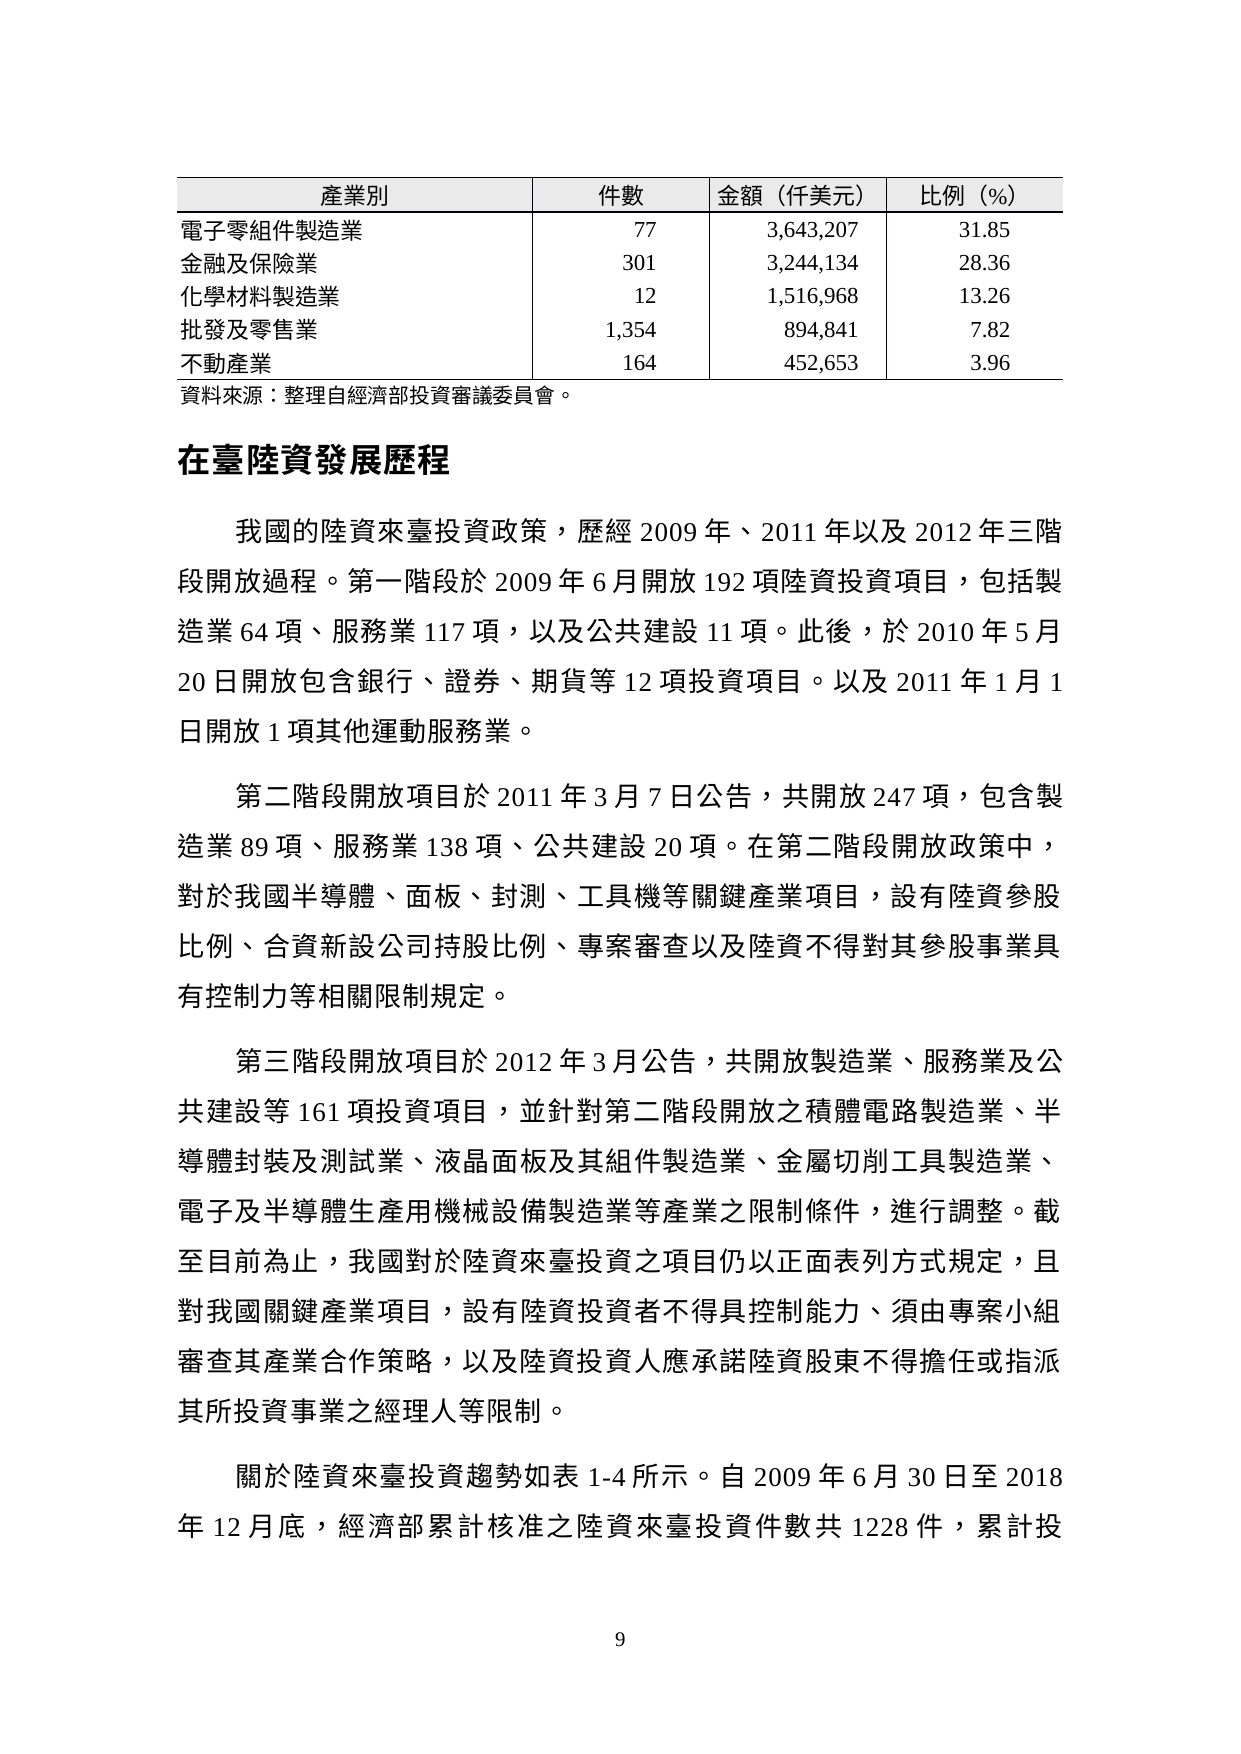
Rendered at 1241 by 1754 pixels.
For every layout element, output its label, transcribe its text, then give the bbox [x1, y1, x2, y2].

table_cell 452,653 [710, 345, 886, 379]
table_cell 28.36 [887, 246, 1063, 279]
table_cell 301 [533, 246, 709, 279]
table_cell 12 [533, 279, 709, 312]
subtitle 在臺陸資發展歷程 [177, 429, 1063, 483]
text 我國的陸資來臺投資政策，歷經2009年、2011年以及2012年三階段開放過程。第一階段於2009年6月開放192項陸資投資項目，包括製造業64項、服務業117項，以及公共建設11項。此後，於2010年5月20日開放包含銀行、證券、期貨等12項投資項目。以及2011年1月1日開放1項其他運動服務業。 [177, 502, 1063, 752]
table_cell 資料來源：整理自經濟部投資審議委員會。 [177, 380, 1063, 410]
table_cell 894,841 [710, 312, 886, 345]
table_cell 3,643,207 [710, 213, 886, 246]
table_cell 164 [533, 345, 709, 379]
table_cell 化學材料製造業 [177, 279, 532, 312]
table_cell 31.85 [887, 213, 1063, 246]
table_header 金額（仟美元） [710, 178, 886, 211]
text 關於陸資來臺投資趨勢如表1-4所示。自2009年6月30日至2018年12月底，經濟部累計核准之陸資來臺投資件數共1228件，累計投 [177, 1447, 1063, 1547]
text 第三階段開放項目於2012年3月公告，共開放製造業、服務業及公共建設等161項投資項目，並針對第二階段開放之積體電路製造業、半導體封裝及測試業、液晶面板及其組件製造業、金屬切削工具製造業、電子及半導體生產用機械設備製造業等產業之限制條件，進行調整。截至目前為止，我國對於陸資來臺投資之項目仍以正面表列方式規定，且對我國關鍵產業項目，設有陸資投資者不得具控制能力、須由專案小組審查其產業合作策略，以及陸資投資人應承諾陸資股東不得擔任或指派其所投資事業之經理人等限制。 [177, 1032, 1063, 1432]
table_cell 電子零組件製造業 [177, 213, 532, 246]
table_cell 13.26 [887, 279, 1063, 312]
text 第二階段開放項目於2011年3月7日公告，共開放247項，包含製造業89項、服務業138項、公共建設20項。在第二階段開放政策中，對於我國半導體、面板、封測、工具機等關鍵產業項目，設有陸資參股比例、合資新設公司持股比例、專案審查以及陸資不得對其參股事業具有控制力等相關限制規定。 [177, 767, 1063, 1017]
table_cell 3,244,134 [710, 246, 886, 279]
table_cell 7.82 [887, 312, 1063, 345]
table_header 比例（%） [887, 178, 1063, 211]
table_header 件數 [533, 178, 709, 211]
table_cell 1,354 [533, 312, 709, 345]
table_cell 不動產業 [177, 345, 532, 379]
table_cell 1,516,968 [710, 279, 886, 312]
table_header 產業別 [177, 178, 532, 211]
table_cell 77 [533, 213, 709, 246]
table_cell 批發及零售業 [177, 312, 532, 345]
table_cell 3.96 [887, 345, 1063, 379]
table_cell 金融及保險業 [177, 246, 532, 279]
